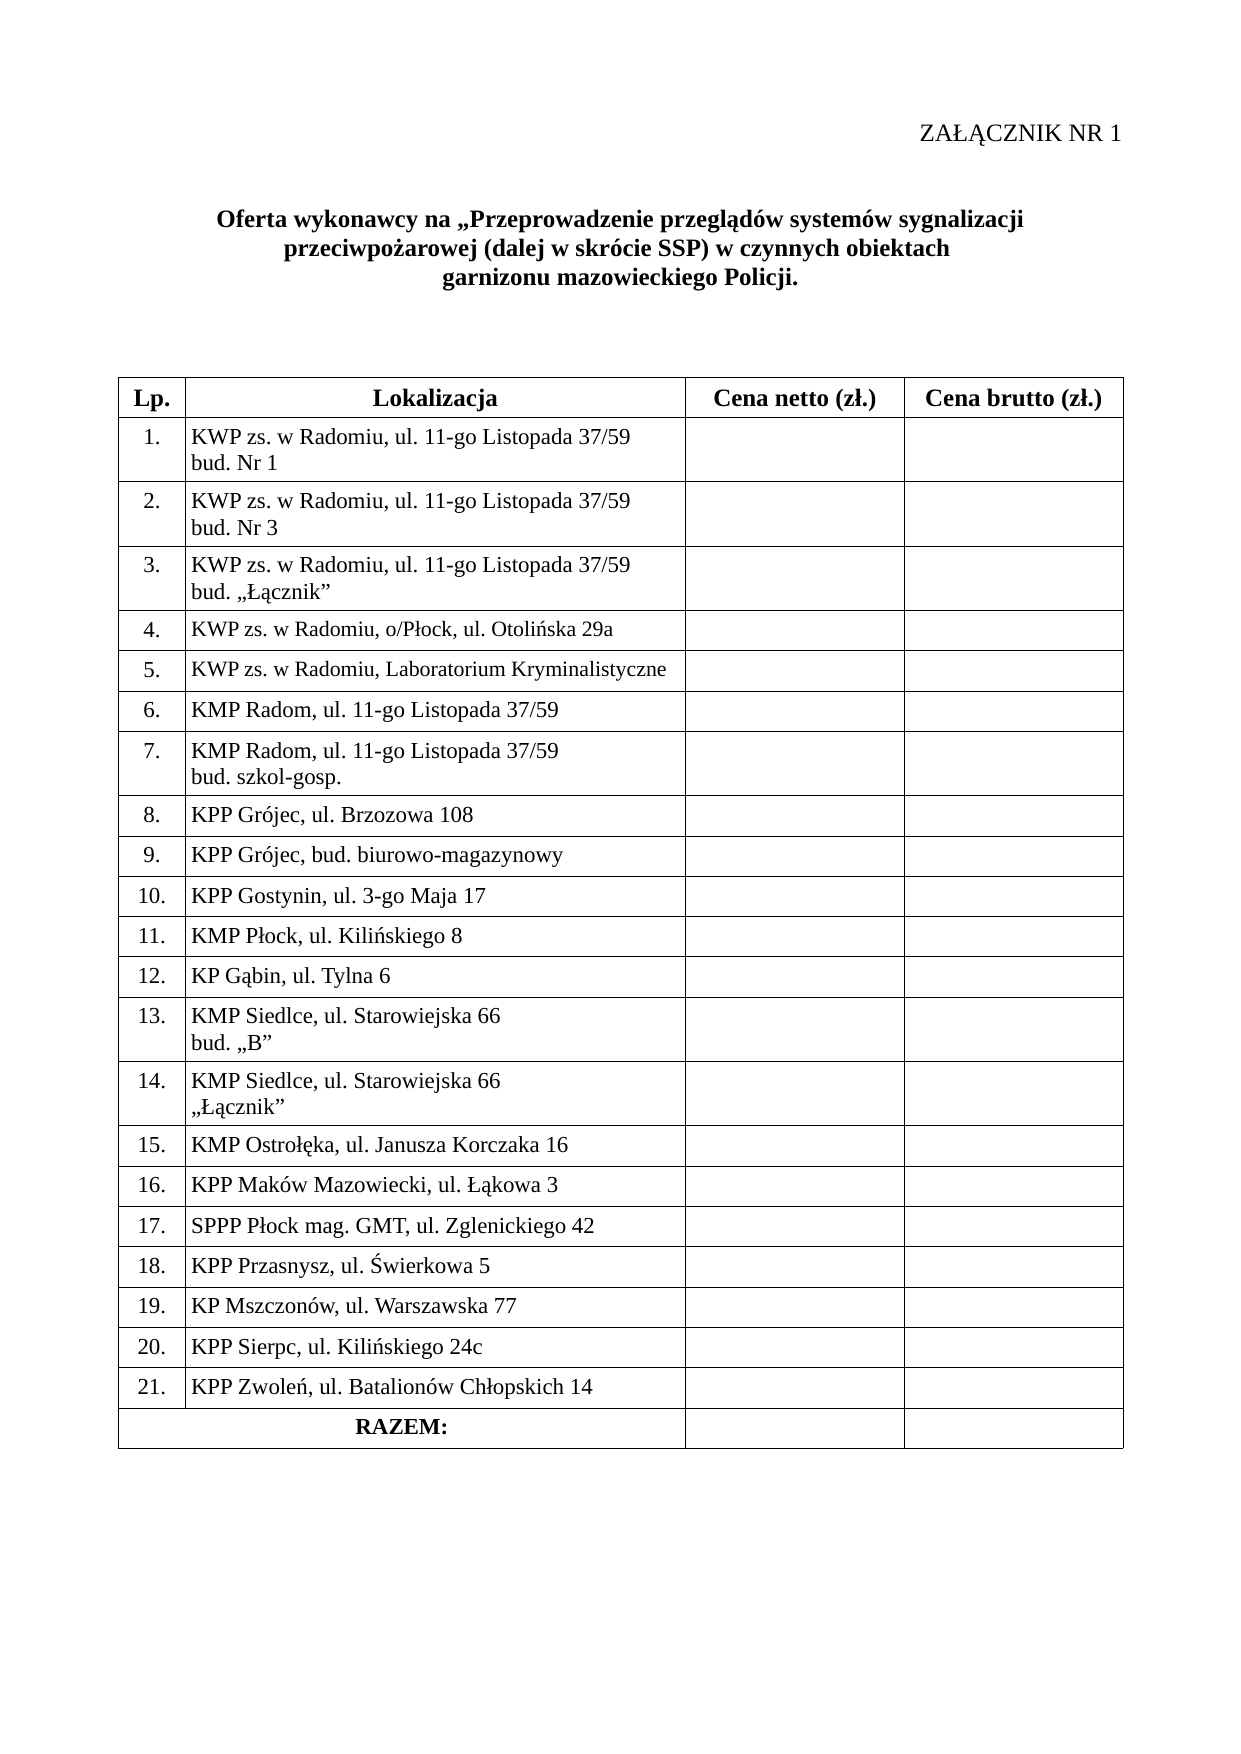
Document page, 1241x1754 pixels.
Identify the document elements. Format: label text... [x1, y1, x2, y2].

text Oferta wykonawcy na „Przeprowadzenie przeglądów systemów sygnalizacji przeciwpożarowej (dalej w skrócie SSP) w czynnych obiektach [118, 204, 1122, 262]
table_cell [905, 1328, 1123, 1367]
table_cell [686, 611, 904, 650]
table_cell [905, 732, 1123, 795]
table_cell KPP Gostynin, ul. 3-go Maja 17 [186, 877, 685, 916]
table_cell [905, 917, 1123, 956]
table_cell KPP Grójec, bud. biurowo-magazynowy [186, 837, 685, 876]
table_cell [686, 1167, 904, 1206]
table_header Lokalizacja [186, 378, 685, 417]
table_cell KWP zs. w Radomiu, ul. 11-go Listopada 37/59 bud. Nr 3 [186, 482, 685, 546]
table_cell KWP zs. w Radomiu, Laboratorium Kryminalistyczne [186, 651, 685, 691]
table_cell 2. [119, 482, 185, 546]
table_cell [905, 1126, 1123, 1166]
table_cell [905, 957, 1123, 997]
table_cell KMP Radom, ul. 11-go Listopada 37/59 [186, 692, 685, 731]
table_header Lp. [119, 378, 185, 417]
table_cell KP Mszczonów, ul. Warszawska 77 [186, 1288, 685, 1327]
table_cell 4. [119, 611, 185, 650]
table_cell [686, 651, 904, 691]
table_cell KPP Przasnysz, ul. Świerkowa 5 [186, 1247, 685, 1287]
table_cell 21. [119, 1368, 185, 1407]
table_cell KPP Grójec, ul. Brzozowa 108 [186, 796, 685, 836]
table_cell [905, 611, 1123, 650]
table_cell KWP zs. w Radomiu, ul. 11-go Listopada 37/59 bud. „Łącznik” [186, 547, 685, 610]
table_cell [905, 837, 1123, 876]
table_cell [686, 877, 904, 916]
table_cell [686, 957, 904, 997]
table_cell 6. [119, 692, 185, 731]
table_cell [686, 998, 904, 1061]
table_cell [686, 1288, 904, 1327]
table_cell 18. [119, 1247, 185, 1287]
table_cell 5. [119, 651, 185, 691]
table_cell [686, 418, 904, 481]
table_cell [905, 1062, 1123, 1125]
text ZAŁĄCZNIK NR 1 [118, 118, 1122, 147]
table_cell [905, 1368, 1123, 1407]
table_cell KMP Siedlce, ul. Starowiejska 66 „Łącznik” [186, 1062, 685, 1125]
table_cell [905, 1247, 1123, 1287]
table_cell 15. [119, 1126, 185, 1166]
table_cell [686, 547, 904, 610]
table_cell [905, 482, 1123, 546]
table_cell KPP Zwoleń, ul. Batalionów Chłopskich 14 [186, 1368, 685, 1407]
table_cell 9. [119, 837, 185, 876]
table_cell 3. [119, 547, 185, 610]
table_cell [686, 837, 904, 876]
table_cell [686, 1062, 904, 1125]
table_cell 16. [119, 1167, 185, 1206]
table_cell [686, 1409, 904, 1448]
table_cell 14. [119, 1062, 185, 1125]
table_cell [905, 1207, 1123, 1246]
table_cell 8. [119, 796, 185, 836]
table_cell 1. [119, 418, 185, 481]
table_header Cena netto (zł.) [686, 378, 904, 417]
table_cell KWP zs. w Radomiu, ul. 11-go Listopada 37/59 bud. Nr 1 [186, 418, 685, 481]
table_cell [905, 877, 1123, 916]
table_cell 11. [119, 917, 185, 956]
table_header Cena brutto (zł.) [905, 378, 1123, 417]
table_cell [905, 1288, 1123, 1327]
table_cell [686, 917, 904, 956]
table_cell 7. [119, 732, 185, 795]
table_cell [686, 1207, 904, 1246]
table_cell [686, 1126, 904, 1166]
table_cell KPP Maków Mazowiecki, ul. Łąkowa 3 [186, 1167, 685, 1206]
table_cell [686, 1368, 904, 1407]
table_cell KPP Sierpc, ul. Kilińskiego 24c [186, 1328, 685, 1367]
text garnizonu mazowieckiego Policji. [118, 262, 1122, 291]
table_cell [686, 732, 904, 795]
table_cell [905, 547, 1123, 610]
table_cell SPPP Płock mag. GMT, ul. Zglenickiego 42 [186, 1207, 685, 1246]
table_cell [905, 796, 1123, 836]
table_cell 19. [119, 1288, 185, 1327]
table_cell [905, 651, 1123, 691]
table_cell [686, 692, 904, 731]
table_cell [686, 796, 904, 836]
table_cell [905, 1167, 1123, 1206]
table_cell [686, 1328, 904, 1367]
table_cell 17. [119, 1207, 185, 1246]
table_cell RAZEM: [119, 1409, 685, 1448]
table_cell [905, 998, 1123, 1061]
table_cell [686, 482, 904, 546]
table_cell KWP zs. w Radomiu, o/Płock, ul. Otolińska 29a [186, 611, 685, 650]
table_cell 10. [119, 877, 185, 916]
table_cell KMP Ostrołęka, ul. Janusza Korczaka 16 [186, 1126, 685, 1166]
table_cell 12. [119, 957, 185, 997]
table_cell KMP Radom, ul. 11-go Listopada 37/59 bud. szkol-gosp. [186, 732, 685, 795]
table_cell KMP Płock, ul. Kilińskiego 8 [186, 917, 685, 956]
table_cell 20. [119, 1328, 185, 1367]
table_cell KP Gąbin, ul. Tylna 6 [186, 957, 685, 997]
table_cell [686, 1247, 904, 1287]
table_cell 13. [119, 998, 185, 1061]
table_cell [905, 692, 1123, 731]
table_cell [905, 1409, 1123, 1448]
table_cell KMP Siedlce, ul. Starowiejska 66 bud. „B” [186, 998, 685, 1061]
table_cell [905, 418, 1123, 481]
